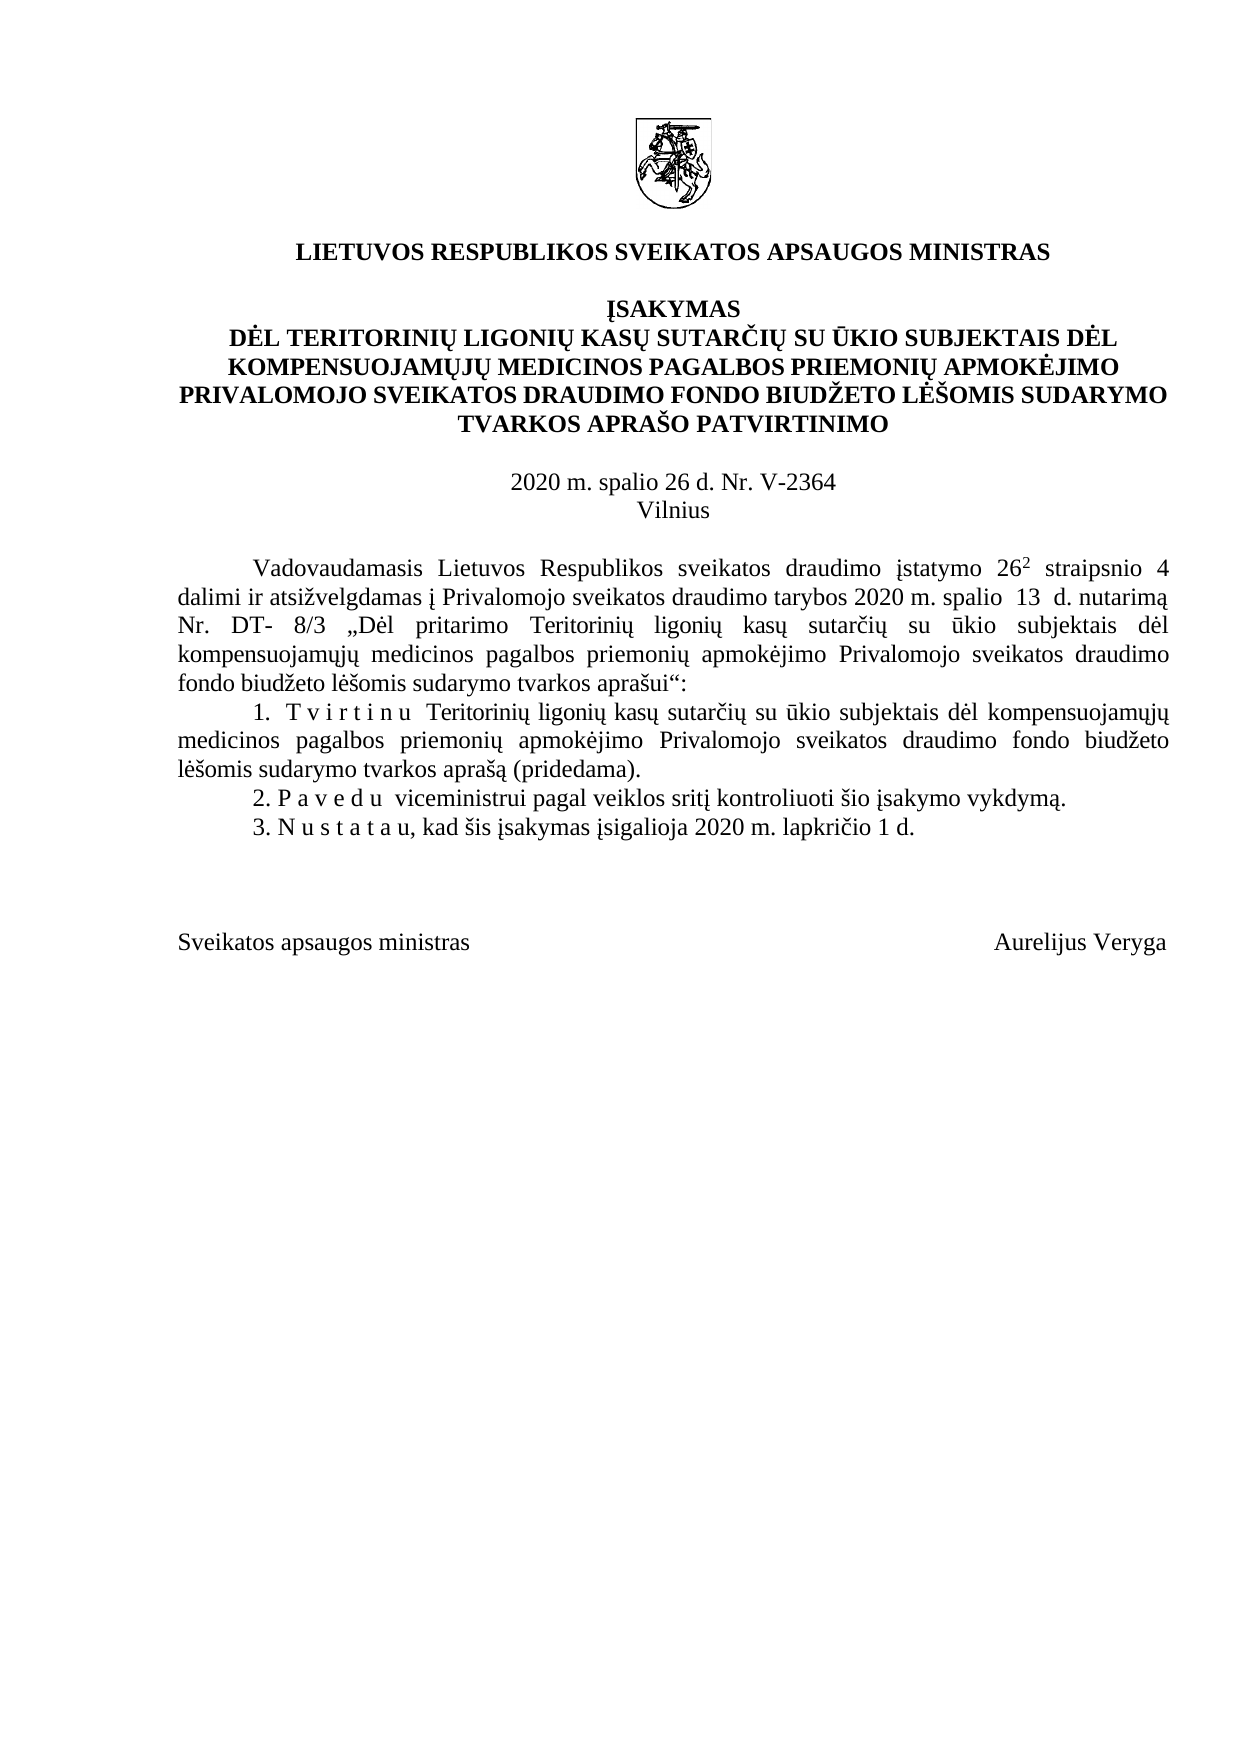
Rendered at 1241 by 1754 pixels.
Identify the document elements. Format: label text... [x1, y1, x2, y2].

text LIETUVOS RESPUBLIKOS SVEIKATOS APSAUGOS MINISTRAS [177, 237, 1169, 266]
text 1. Tvirtinu Teritorinių ligonių kasų sutarčių su ūkio subjektais dėl kompensuojamųjų medicinos pagalbos priemonių apmokėjimo Privalomojo sveikatos draudimo fondo biudžeto lėšomis sudarymo tvarkos aprašą (pridedama). [177, 697, 1169, 783]
text ĮSAKYMAS [177, 294, 1169, 323]
text 3. N u s t a t a u, kad šis įsakymas įsigalioja 2020 m. lapkričio 1 d. [177, 812, 1169, 841]
text 2. Pavedu viceministrui pagal veiklos sritį kontroliuoti šio įsakymo vykdymą. [177, 783, 1169, 812]
text Vilnius [177, 496, 1169, 524]
text 2020 m. spalio 26 d. Nr. V-2364 [177, 467, 1169, 496]
text Vadovaudamasis Lietuvos Respublikos sveikatos draudimo įstatymo 262 straipsnio 4 dalimi ir atsižvelgdamas į Privalomojo sveikatos draudimo tarybos 2020 m. spalio 13 d. nutarimą Nr. DT- 8/3 „Dėl pritarimo Teritorinių ligonių kasų sutarčių su ūkio subjektais dėl kompensuojamųjų medicinos pagalbos priemonių apmokėjimo Privalomojo sveikatos draudimo fondo biudžeto lėšomis sudarymo tvarkos aprašui“: [177, 553, 1169, 697]
text DĖL TERITORINIŲ LIGONIŲ KASŲ SUTARČIŲ SU ŪKIO SUBJEKTAIS DĖL KOMPENSUOJAMŲJŲ MEDICINOS PAGALBOS PRIEMONIŲ APMOKĖJIMO PRIVALOMOJO SVEIKATOS DRAUDIMO FONDO BIUDŽETO LĖŠOMIS SUDARYMO TVARKOS APRAŠO PATVIRTINIMO [177, 323, 1169, 438]
text Sveikatos apsaugos ministras Aurelijus Veryga [177, 927, 1169, 956]
